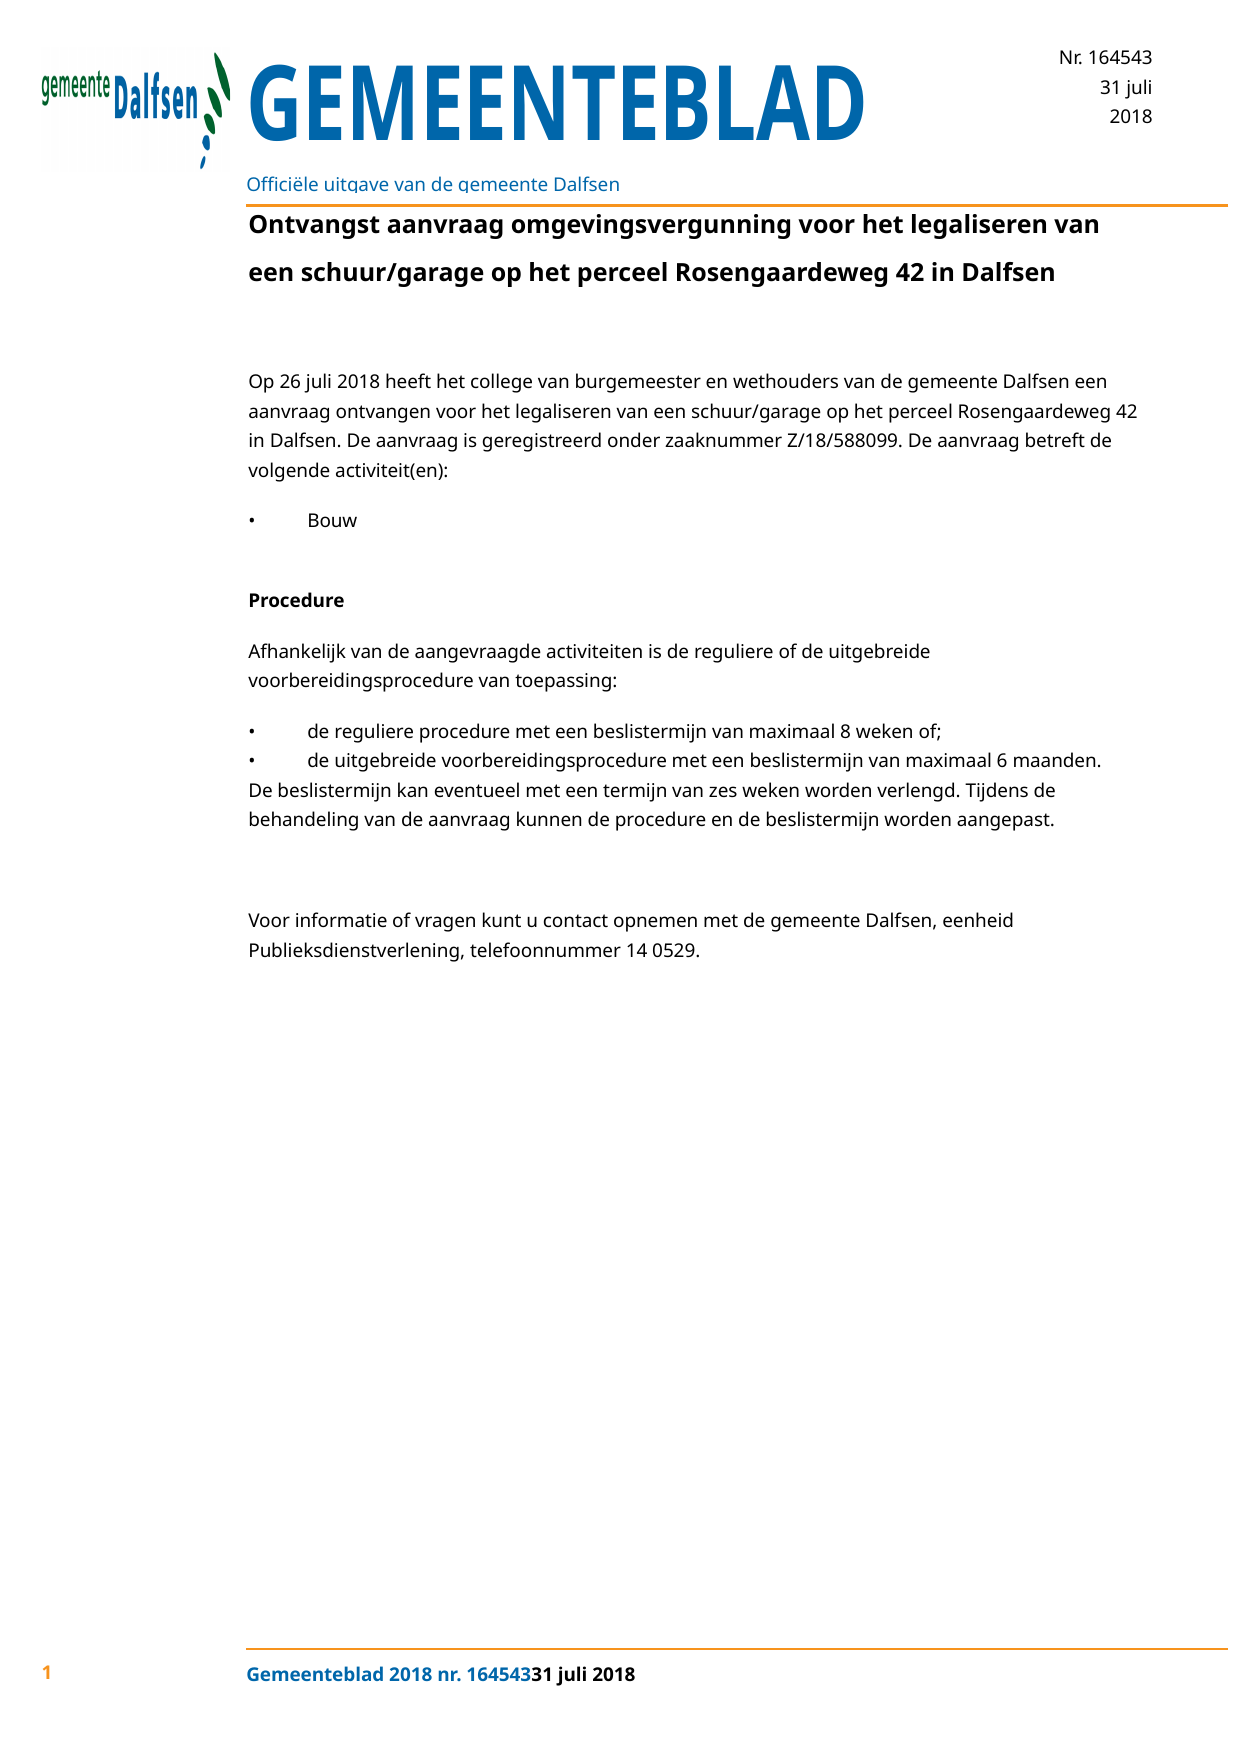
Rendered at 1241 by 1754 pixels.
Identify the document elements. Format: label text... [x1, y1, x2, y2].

list Bouw [248, 507, 1152, 533]
text De beslistermijn kan eventueel met een termijn van zes weken worden verlengd. Tijdens de behandeling van de aanvraag kunnen de procedure en de beslistermijn worden aangepast. [248, 777, 1152, 832]
text Procedure [248, 587, 1152, 613]
text Op 26 juli 2018 heeft het college van burgemeester en wethouders van de gemeente Dalfsen een aanvraag ontvangen voor het legaliseren van een schuur/garage op het perceel Rosengaardeweg 42 in Dalfsen. De aanvraag is geregistreerd onder zaaknummer Z/18/588099. De aanvraag betreft de volgende activiteit(en): [248, 368, 1152, 483]
list de uitgebreide voorbereidingsprocedure met een beslistermijn van maximaal 6 maanden. [248, 747, 1152, 773]
list de reguliere procedure met een beslistermijn van maximaal 8 weken of; [248, 718, 1152, 744]
picture [41, 47, 231, 172]
text Ontvangst aanvraag omgevingsvergunning voor het legaliseren van een schuur/garage op het perceel Rosengaardeweg 42 in Dalfsen [248, 207, 1152, 288]
text Voor informatie of vragen kunt u contact opnemen met de gemeente Dalfsen, eenheid Publieksdienstverlening, telefoonnummer 14 0529. [248, 907, 1152, 963]
text Afhankelijk van de aangevraagde activiteiten is de reguliere of de uitgebreide voorbereidingsprocedure van toepassing: [248, 638, 1152, 693]
